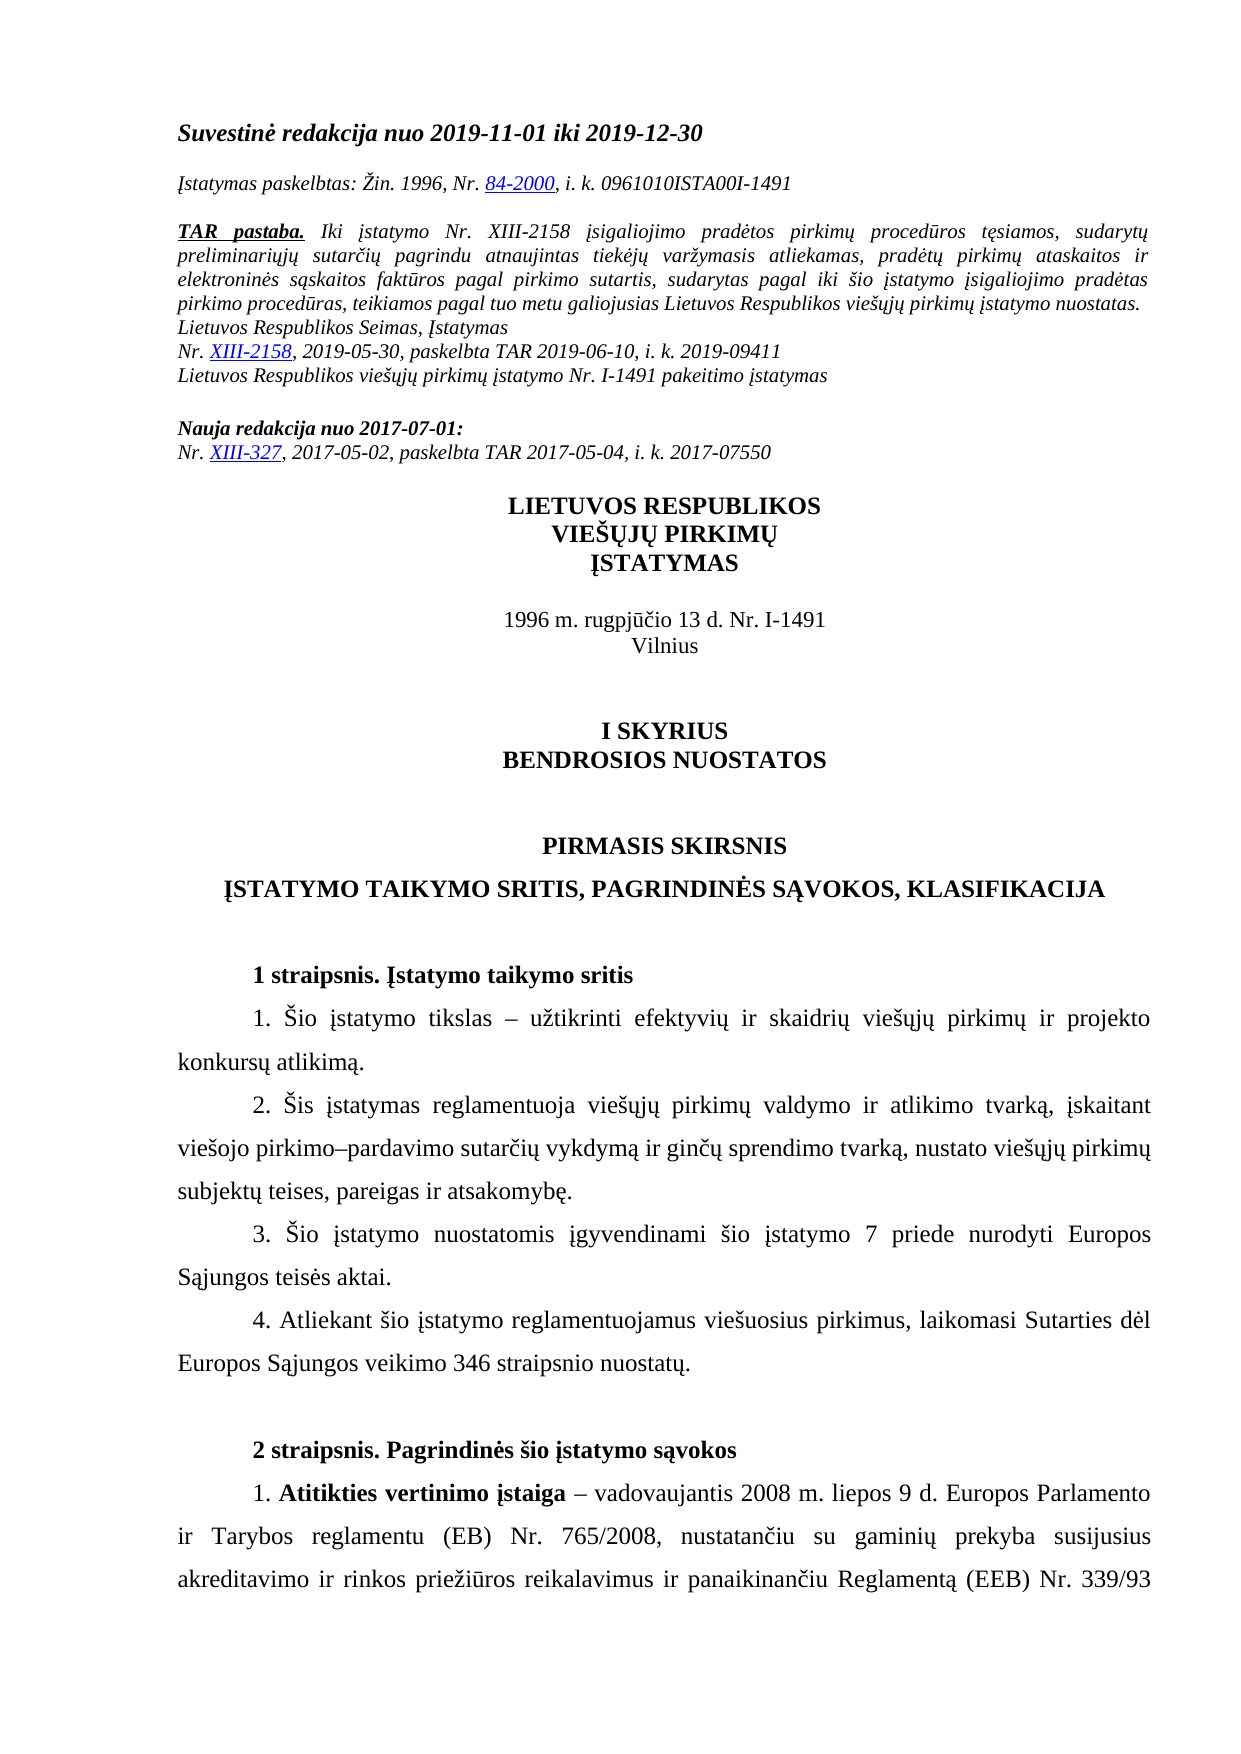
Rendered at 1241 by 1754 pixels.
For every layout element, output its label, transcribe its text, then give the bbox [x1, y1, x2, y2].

text Įstatymas paskelbtas: Žin. 1996, Nr. 84-2000, i. k. 0961010ISTA00I-1491 [177, 171, 1152, 195]
text 2 straipsnis. Pagrindinės šio įstatymo sąvokos [177, 1435, 1152, 1463]
text 2. Šis įstatymas reglamentuoja viešųjų pirkimų valdymo ir atlikimo tvarką, įskaitant viešojo pirkimo–pardavimo sutarčių vykdymą ir ginčų sprendimo tvarką, nustato viešųjų pirkimų subjektų teises, pareigas ir atsakomybę. [177, 1090, 1152, 1205]
text Nr. XIII-2158, 2019-05-30, paskelbta TAR 2019-06-10, i. k. 2019-09411 [177, 339, 1152, 363]
text 3. Šio įstatymo nuostatomis įgyvendinami šio įstatymo 7 priede nurodyti Europos Sąjungos teisės aktai. [177, 1219, 1152, 1291]
text ĮSTATYMO TAIKYMO SRITIS, PAGRINDINĖS SĄVOKOS, KLASIFIKACIJA [177, 874, 1152, 903]
text 1. Šio įstatymo tikslas – užtikrinti efektyvių ir skaidrių viešųjų pirkimų ir projekto konkursų atlikimą. [177, 1003, 1152, 1075]
text Nr. XIII-327, 2017-05-02, paskelbta TAR 2017-05-04, i. k. 2017-07550 [177, 440, 1152, 464]
text Suvestinė redakcija nuo 2019-11-01 iki 2019-12-30 [177, 118, 1152, 147]
text 1. Atitikties vertinimo įstaiga – vadovaujantis 2008 m. liepos 9 d. Europos Parlamento ir Tarybos reglamentu (EB) Nr. 765/2008, nustatančiu su gaminių prekyba susijusius akreditavimo ir rinkos priežiūros reikalavimus ir panaikinančiu Reglamentą (EEB) Nr. 339/93 [177, 1478, 1152, 1593]
text Vilnius [177, 632, 1152, 658]
text Lietuvos Respublikos viešųjų pirkimų įstatymo Nr. I-1491 pakeitimo įstatymas [177, 363, 1152, 387]
text 4. Atliekant šio įstatymo reglamentuojamus viešuosius pirkimus, laikomasi Sutarties dėl Europos Sąjungos veikimo 346 straipsnio nuostatų. [177, 1305, 1152, 1377]
text I SKYRIUS [177, 716, 1152, 745]
text PIRMASIS SKIRSNIS [177, 831, 1152, 860]
text LIETUVOS RESPUBLIKOS VIEŠŲJŲ PIRKIMŲ ĮSTATYMAS [177, 491, 1152, 577]
text Lietuvos Respublikos Seimas, Įstatymas [177, 315, 1152, 339]
text 1996 m. rugpjūčio 13 d. Nr. I-1491 [177, 606, 1152, 632]
text BENDROSIOS NUOSTATOS [177, 745, 1152, 773]
text TAR pastaba. Iki įstatymo Nr. XIII-2158 įsigaliojimo pradėtos pirkimų procedūros tęsiamos, sudarytų preliminariųjų sutarčių pagrindu atnaujintas tiekėjų varžymasis atliekamas, pradėtų pirkimų ataskaitos ir elektroninės sąskaitos faktūros pagal pirkimo sutartis, sudarytas pagal iki šio įstatymo įsigaliojimo pradėtas pirkimo procedūras, teikiamos pagal tuo metu galiojusias Lietuvos Respublikos viešųjų pirkimų įstatymo nuostatas. [177, 219, 1152, 315]
text 1 straipsnis. Įstatymo taikymo sritis [177, 960, 1152, 989]
text Nauja redakcija nuo 2017-07-01: [177, 416, 1152, 440]
